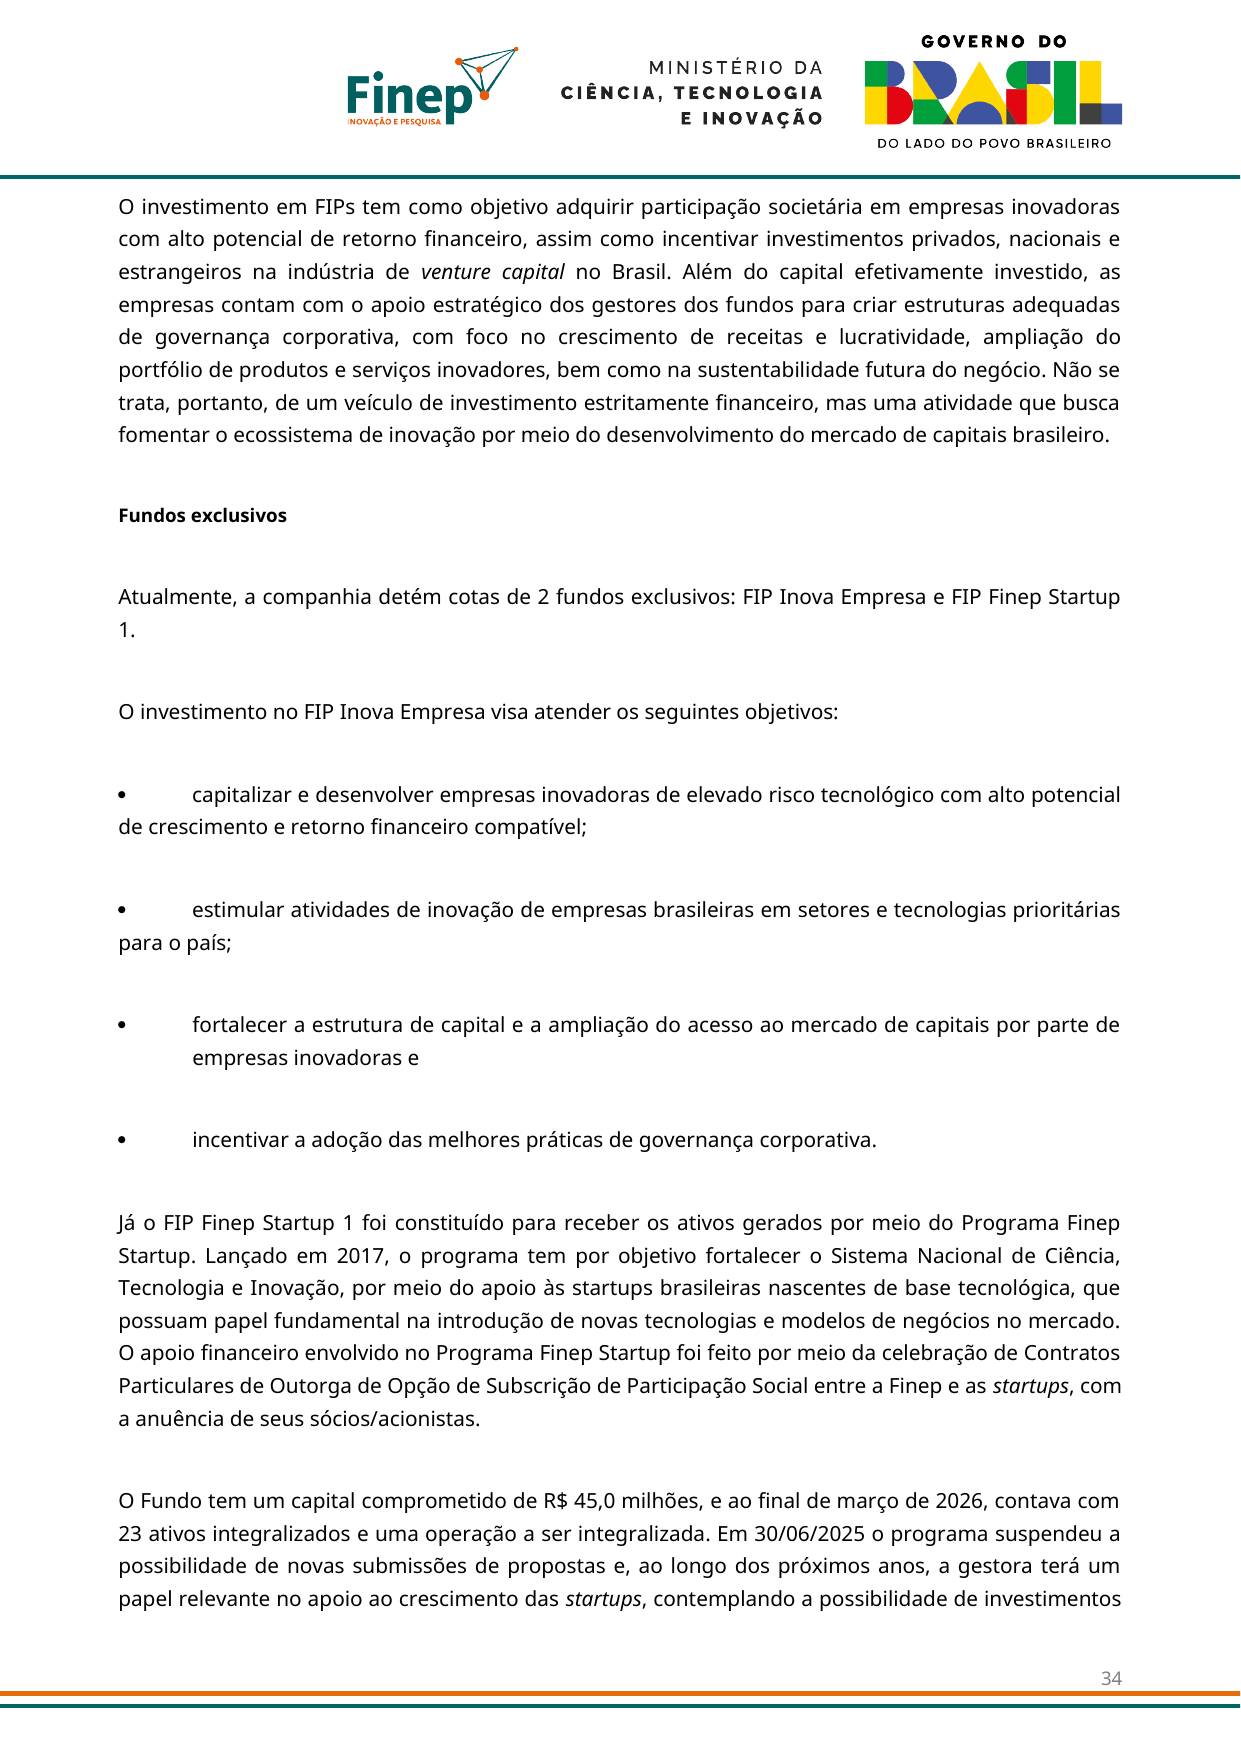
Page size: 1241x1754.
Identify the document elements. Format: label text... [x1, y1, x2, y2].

text Já o FIP Finep Startup 1 foi constituído para receber os ativos gerados por meio do Programa Finep Startup. Lançado em 2017, o programa tem por objetivo fortalecer o Sistema Nacional de Ciência, Tecnologia e Inovação, por meio do apoio às startups brasileiras nascentes de base tecnológica, que possuam papel fundamental na introdução de novas tecnologias e modelos de negócios no mercado. O apoio financeiro envolvido no Programa Finep Startup foi feito por meio da celebração de Contratos Particulares de Outorga de Opção de Subscrição de Participação Social entre a Finep e as startups, com a anuência de seus sócios/acionistas. [118, 1208, 1122, 1432]
list estimular atividades de inovação de empresas brasileiras em setores e tecnologias prioritárias para o país; [118, 895, 1122, 956]
text Atualmente, a companhia detém cotas de 2 fundos exclusivos: FIP Inova Empresa e FIP Finep Startup 1. [118, 582, 1122, 643]
text O investimento em FIPs tem como objetivo adquirir participação societária em empresas inovadoras com alto potencial de retorno financeiro, assim como incentivar investimentos privados, nacionais e estrangeiros na indústria de venture capital no Brasil. Além do capital efetivamente investido, as empresas contam com o apoio estratégico dos gestores dos fundos para criar estruturas adequadas de governança corporativa, com foco no crescimento de receitas e lucratividade, ampliação do portfólio de produtos e serviços inovadores, bem como na sustentabilidade futura do negócio. Não se trata, portanto, de um veículo de investimento estritamente financeiro, mas uma atividade que busca fomentar o ecossistema de inovação por meio do desenvolvimento do mercado de capitais brasileiro. [118, 192, 1122, 449]
text O Fundo tem um capital comprometido de R$ 45,0 milhões, e ao final de março de 2026, contava com 23 ativos integralizados e uma operação a ser integralizada. Em 30/06/2025 o programa suspendeu a possibilidade de novas submissões de propostas e, ao longo dos próximos anos, a gestora terá um papel relevante no apoio ao crescimento das startups, contemplando a possibilidade de investimentos [118, 1486, 1122, 1613]
list incentivar a adoção das melhores práticas de governança corporativa. [118, 1126, 1122, 1154]
text Fundos exclusivos [118, 503, 1122, 528]
list capitalizar e desenvolver empresas inovadoras de elevado risco tecnológico com alto potencial de crescimento e retorno financeiro compatível; [118, 780, 1122, 841]
list fortalecer a estrutura de capital e a ampliação do acesso ao mercado de capitais por parte de empresas inovadoras e [118, 1010, 1122, 1071]
text O investimento no FIP Inova Empresa visa atender os seguintes objetivos: [118, 697, 1122, 726]
